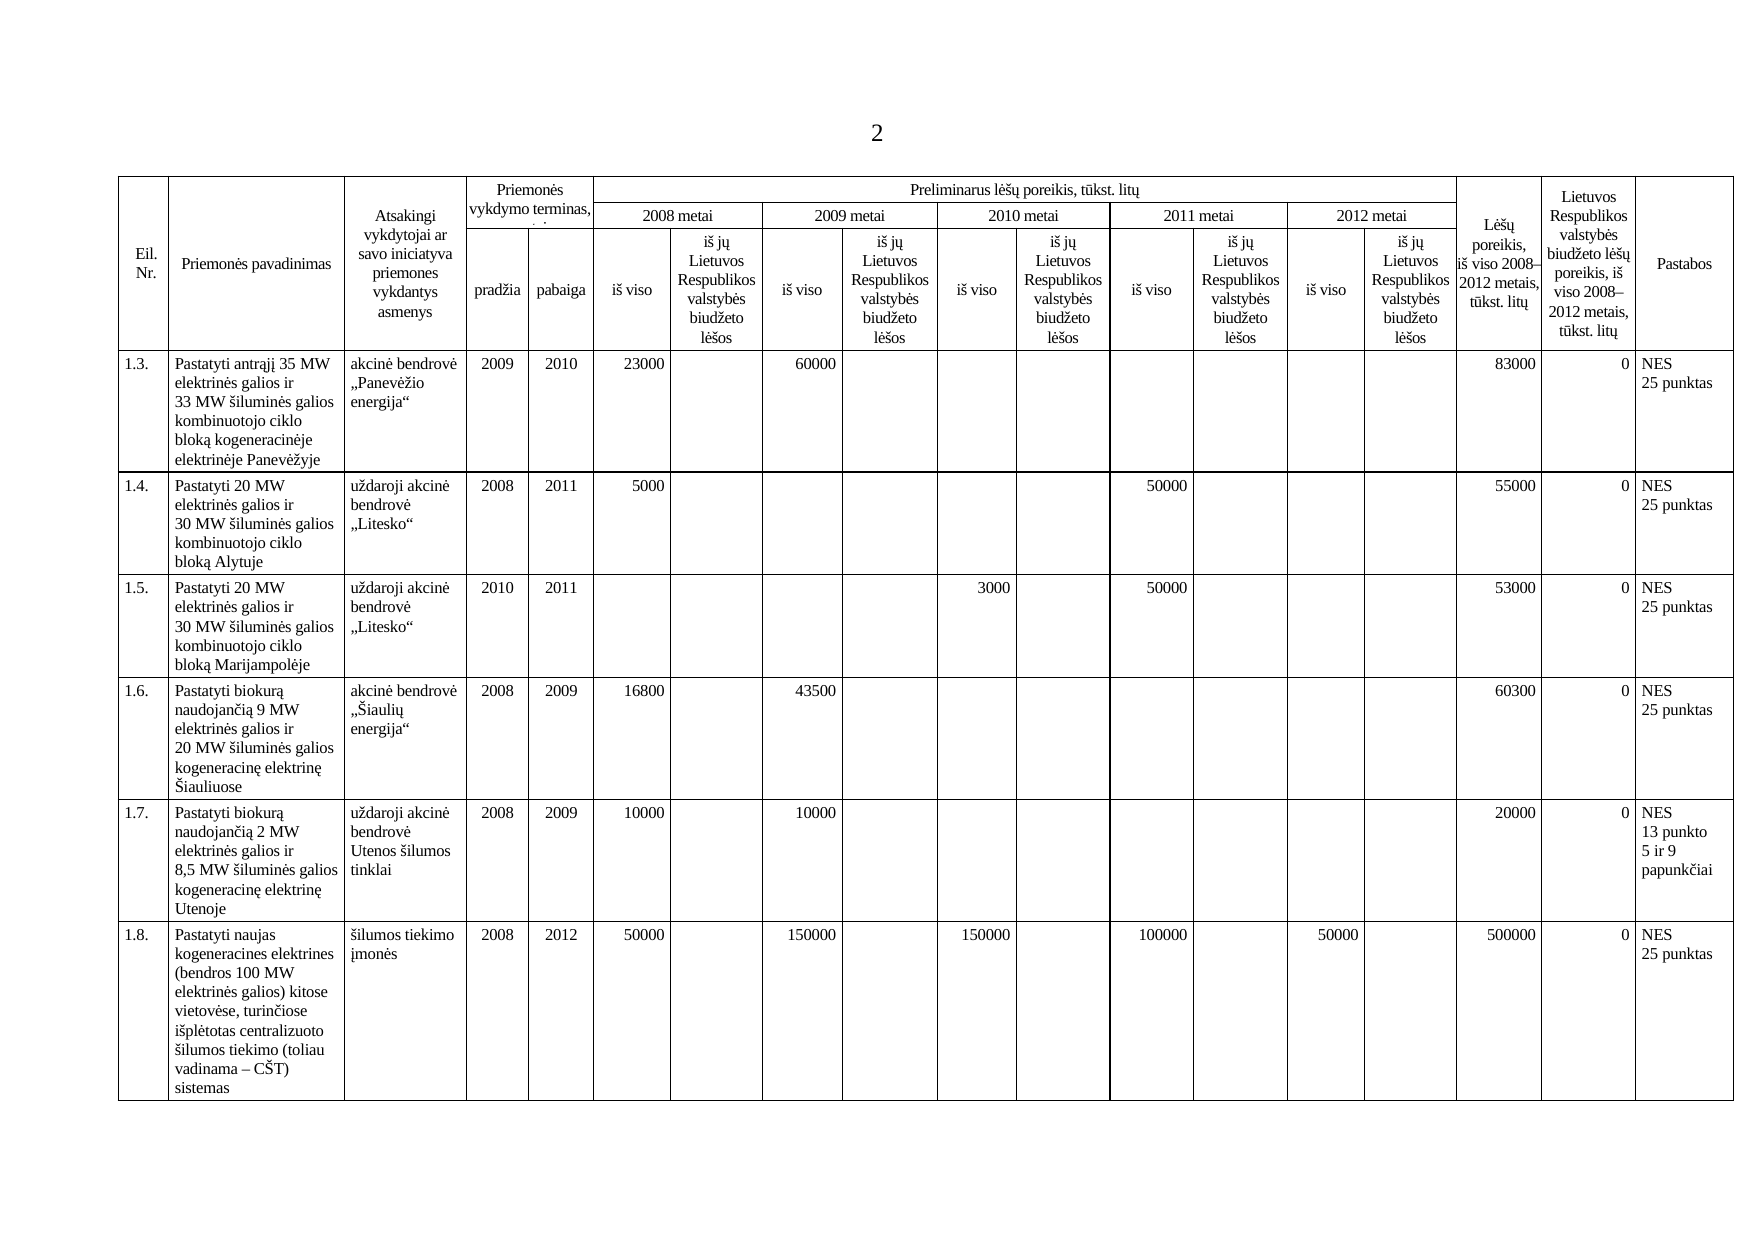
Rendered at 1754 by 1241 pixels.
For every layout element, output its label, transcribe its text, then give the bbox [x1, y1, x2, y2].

table_header Preliminarus lėšų poreikis, tūkst. litų [594, 177, 1456, 202]
table_cell iš jų Lietuvos Respublikos valstybės biudžeto lėšos [843, 229, 937, 349]
table_cell 0 [1542, 473, 1635, 574]
table_cell 2012 [529, 922, 593, 1100]
table_cell [1288, 473, 1364, 574]
table_cell [671, 678, 762, 799]
table_cell 55000 [1457, 473, 1541, 574]
table_cell 1.6. [119, 678, 168, 799]
table_cell [763, 575, 842, 677]
table_cell 50000 [1111, 473, 1193, 574]
table_cell 2011 metai [1111, 203, 1287, 228]
table_cell [1194, 575, 1287, 677]
table_cell akcinė bendrovė „Panevėžio energija“ [345, 351, 466, 471]
table_cell [1111, 800, 1193, 921]
table_cell [1017, 922, 1109, 1100]
table_cell [1288, 575, 1364, 677]
table_cell 1.5. [119, 575, 168, 677]
table_cell 2008 metai [594, 203, 762, 228]
table_cell 0 [1542, 575, 1635, 677]
table_cell 2009 [529, 678, 593, 799]
table_cell [1111, 678, 1193, 799]
table_cell uždaroji akcinė bendrovė „Litesko“ [345, 473, 466, 574]
table_cell [1288, 678, 1364, 799]
table_cell [843, 575, 937, 677]
table_cell [1194, 351, 1287, 471]
table_cell [1288, 351, 1364, 471]
table_cell 2010 [467, 575, 528, 677]
table_header Atsakingi vykdytojai ar savo iniciatyva priemones vykdantys asmenys [345, 177, 466, 349]
table_cell [671, 473, 762, 574]
table_cell 1.3. [119, 351, 168, 471]
table_cell NES 25 punktas [1636, 575, 1733, 677]
table_cell [1194, 473, 1287, 574]
table_cell 150000 [763, 922, 842, 1100]
table_cell 2010 metai [938, 203, 1109, 228]
table_cell 0 [1542, 678, 1635, 799]
table_cell [594, 575, 670, 677]
table_header Priemonės pavadinimas [169, 177, 344, 349]
table_cell [1365, 351, 1456, 471]
table_cell [1365, 575, 1456, 677]
table_cell NES 25 punktas [1636, 473, 1733, 574]
table_cell [1017, 575, 1109, 677]
table_cell 83000 [1457, 351, 1541, 471]
table_cell iš viso [763, 229, 842, 349]
table_cell [1365, 473, 1456, 574]
table_cell [1194, 922, 1287, 1100]
table_cell 2012 metai [1288, 203, 1456, 228]
table_cell iš viso [1288, 229, 1364, 349]
table_cell 2010 [529, 351, 593, 471]
table_cell Pastatyti antrąjį 35 MW elektrinės galios ir 33 MW šiluminės galios kombinuotojo ciklo bloką kogeneracinėje elektrinėje Panevėžyje [169, 351, 344, 471]
table_cell 20000 [1457, 800, 1541, 921]
table_cell uždaroji akcinė bendrovė Utenos šilumos tinklai [345, 800, 466, 921]
table_cell 2009 [529, 800, 593, 921]
table_cell [1017, 678, 1109, 799]
table_cell [671, 922, 762, 1100]
table_header Eil. Nr. [119, 177, 168, 349]
table_cell 2008 [467, 473, 528, 574]
table_cell [843, 351, 937, 471]
table_cell 2011 [529, 575, 593, 677]
table_cell 2008 [467, 800, 528, 921]
table_cell 1.4. [119, 473, 168, 574]
table_cell [938, 678, 1016, 799]
table_cell [1365, 800, 1456, 921]
table_cell [938, 351, 1016, 471]
table_cell [843, 678, 937, 799]
table_cell 5000 [594, 473, 670, 574]
table_cell [671, 800, 762, 921]
table_cell NES 13 punkto 5 ir 9 papunkčiai [1636, 800, 1733, 921]
table_cell [1365, 678, 1456, 799]
table_cell 50000 [1111, 575, 1193, 677]
table_cell 16800 [594, 678, 670, 799]
table_cell [938, 473, 1016, 574]
table_header Lėšų poreikis, iš viso 2008–2012 metais, tūkst. litų [1457, 177, 1541, 349]
table_cell šilumos tiekimo įmonės [345, 922, 466, 1100]
table_cell 100000 [1111, 922, 1193, 1100]
table_cell [1017, 473, 1109, 574]
table_cell [1365, 922, 1456, 1100]
table_cell 2009 [467, 351, 528, 471]
table_cell Pastatyti biokurą naudojančią 9 MW elektrinės galios ir 20 MW šiluminės galios kogeneracinę elektrinę Šiauliuose [169, 678, 344, 799]
table_cell 500000 [1457, 922, 1541, 1100]
table_cell 50000 [1288, 922, 1364, 1100]
table_cell iš viso [1111, 229, 1193, 349]
table_cell uždaroji akcinė bendrovė „Litesko“ [345, 575, 466, 677]
table_cell 0 [1542, 800, 1635, 921]
table_cell 43500 [763, 678, 842, 799]
table_cell [1111, 351, 1193, 471]
table_cell [843, 800, 937, 921]
table_cell NES 25 punktas [1636, 678, 1733, 799]
table_cell Pastatyti 20 MW elektrinės galios ir 30 MW šiluminės galios kombinuotojo ciklo bloką Alytuje [169, 473, 344, 574]
table_cell [1194, 800, 1287, 921]
table_cell Pastatyti 20 MW elektrinės galios ir 30 MW šiluminės galios kombinuotojo ciklo bloką Marijampolėje [169, 575, 344, 677]
table_cell Pastatyti naujas kogeneracines elektrines (bendros 100 MW elektrinės galios) kitose vietovėse, turinčiose išplėtotas centralizuoto šilumos tiekimo (toliau vadinama – CŠT) sistemas [169, 922, 344, 1100]
table_cell 60000 [763, 351, 842, 471]
table_cell 2011 [529, 473, 593, 574]
table_cell NES 25 punktas [1636, 351, 1733, 471]
table_cell 50000 [594, 922, 670, 1100]
table_cell 60300 [1457, 678, 1541, 799]
table_header Priemonės vykdymo terminas, metai [467, 177, 593, 228]
table_cell iš jų Lietuvos Respublikos valstybės biudžeto lėšos [1365, 229, 1456, 349]
table_cell [1194, 678, 1287, 799]
table_cell iš viso [594, 229, 670, 349]
table_cell Pastatyti biokurą naudojančią 2 MW elektrinės galios ir 8,5 MW šiluminės galios kogeneracinę elektrinę Utenoje [169, 800, 344, 921]
table_cell 2008 [467, 922, 528, 1100]
table_cell [938, 800, 1016, 921]
table_cell 1.8. [119, 922, 168, 1100]
table_cell 10000 [763, 800, 842, 921]
table_header Lietuvos Respublikos valstybės biudžeto lėšų poreikis, iš viso 2008–2012 metais, tūkst. litų [1542, 177, 1635, 349]
table_cell 0 [1542, 351, 1635, 471]
table_cell [1017, 351, 1109, 471]
table_cell iš jų Lietuvos Respublikos valstybės biudžeto lėšos [1017, 229, 1109, 349]
table_cell 23000 [594, 351, 670, 471]
table_cell 150000 [938, 922, 1016, 1100]
table_cell [843, 473, 937, 574]
table_cell [843, 922, 937, 1100]
table_cell iš jų Lietuvos Respublikos valstybės biudžeto lėšos [1194, 229, 1287, 349]
table_header Pastabos [1636, 177, 1733, 349]
table_cell pradžia [467, 229, 528, 349]
table_cell [671, 575, 762, 677]
table_cell [763, 473, 842, 574]
table_cell pabaiga [529, 229, 593, 349]
table_cell akcinė bendrovė „Šiaulių energija“ [345, 678, 466, 799]
table_cell NES 25 punktas [1636, 922, 1733, 1100]
table_cell [1017, 800, 1109, 921]
table_cell 2008 [467, 678, 528, 799]
table_cell 1.7. [119, 800, 168, 921]
table_cell 53000 [1457, 575, 1541, 677]
table_cell 2009 metai [763, 203, 937, 228]
table_cell 3000 [938, 575, 1016, 677]
table_cell [671, 351, 762, 471]
table_cell 10000 [594, 800, 670, 921]
table_cell iš viso [938, 229, 1016, 349]
table_cell 0 [1542, 922, 1635, 1100]
table_cell iš jų Lietuvos Respublikos valstybės biudžeto lėšos [671, 229, 762, 349]
table_cell [1288, 800, 1364, 921]
